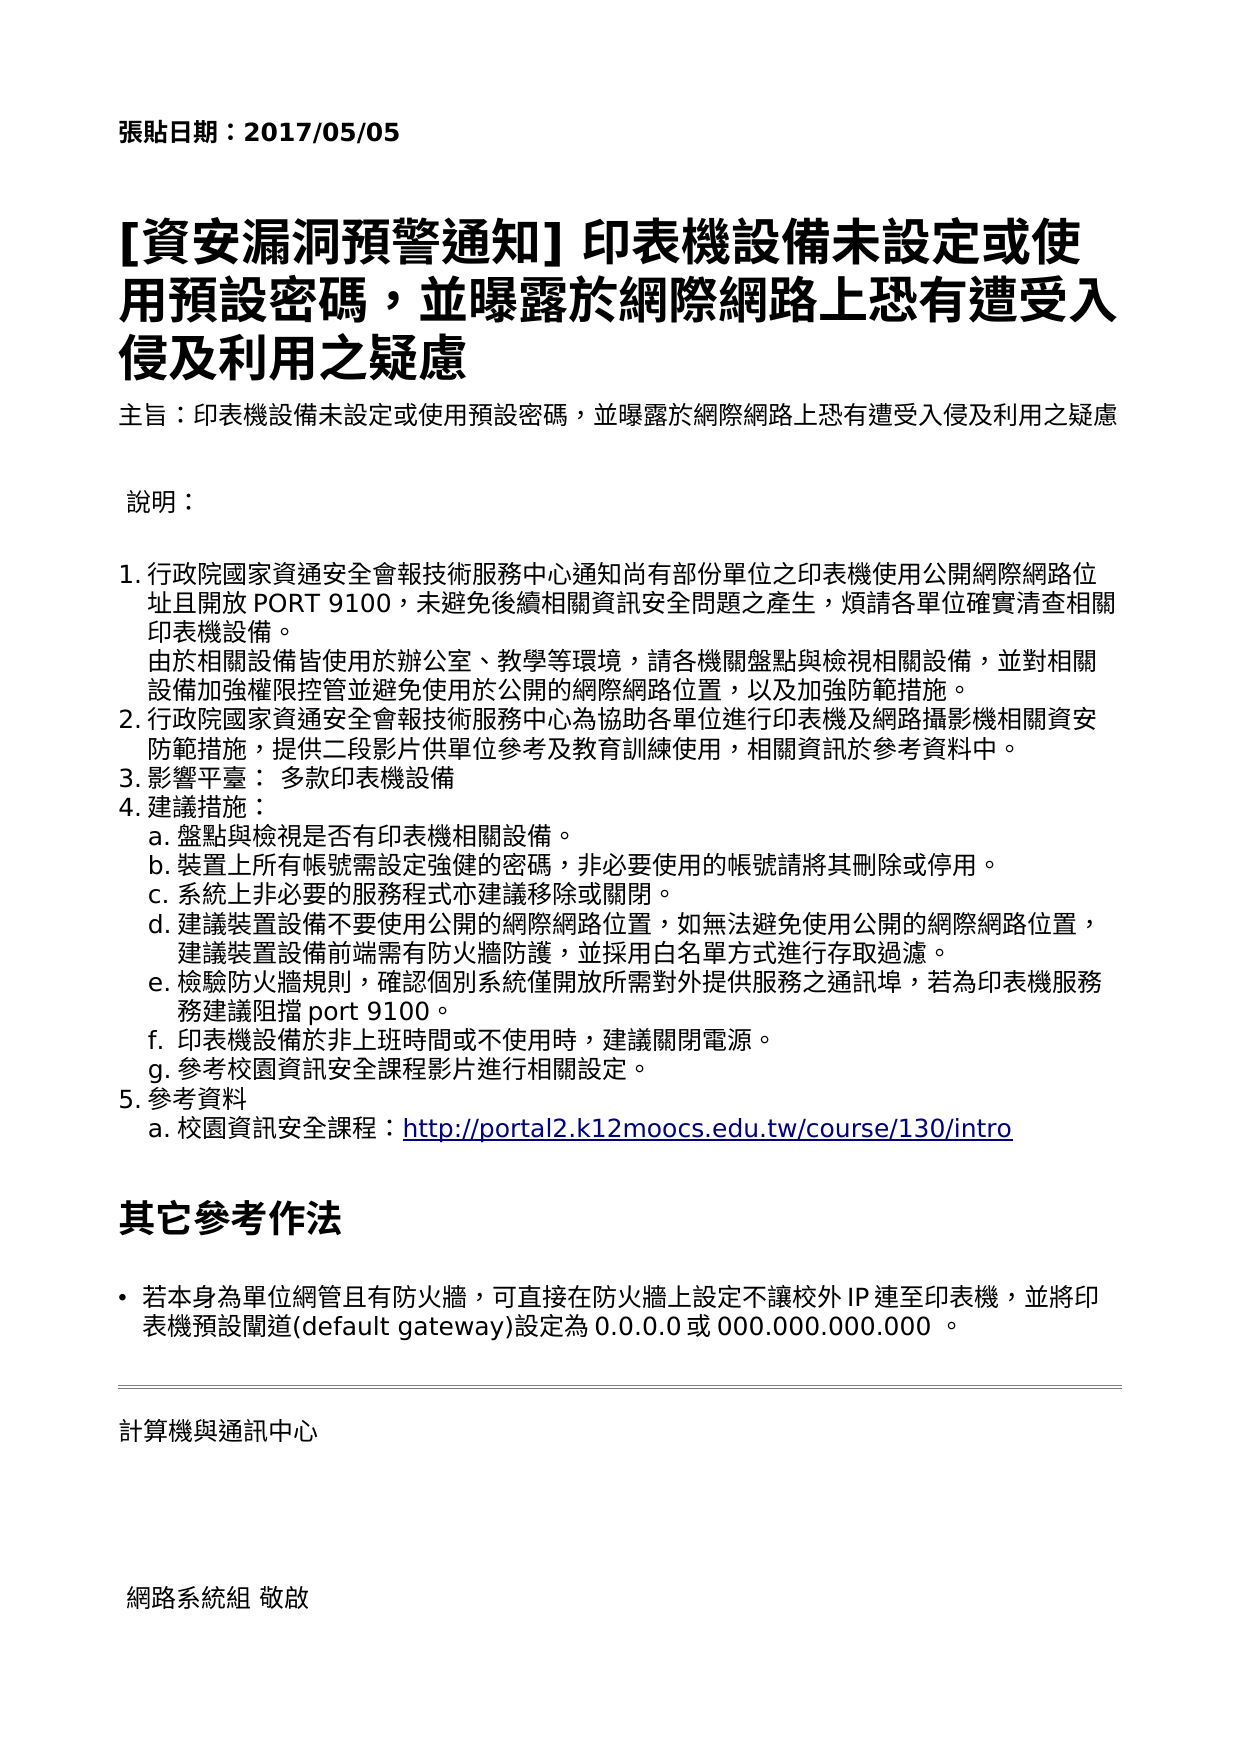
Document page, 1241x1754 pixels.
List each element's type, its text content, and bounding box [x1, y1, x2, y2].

list 若本身為單位網管且有防火牆，可直接在防火牆上設定不讓校外IP連至印表機，並將印表機預設闡道(default gateway)設定為0.0.0.0或000.000.000.000 。 [118, 1283, 1122, 1342]
subtitle 其它參考作法 [118, 1198, 1122, 1241]
list 系統上非必要的服務程式亦建議移除或關閉。 [148, 881, 1122, 910]
list 校園資訊安全課程：http://portal2.k12moocs.edu.tw/course/130/intro [148, 1114, 1122, 1143]
list 行政院國家資通安全會報技術服務中心為協助各單位進行印表機及網路攝影機相關資安防範措施，提供二段影片供單位參考及教育訓練使用，相關資訊於參考資料中。 [118, 706, 1122, 764]
list 檢驗防火牆規則，確認個別系統僅開放所需對外提供服務之通訊埠，若為印表機服務務建議阻擋port 9100。 [148, 968, 1122, 1026]
text 計算機與通訊中心 [118, 1417, 1122, 1447]
text 主旨：印表機設備未設定或使用預設密碼，並曝露於網際網路上恐有遭受入侵及利用之疑慮 說明： [118, 401, 1122, 518]
list 行政院國家資通安全會報技術服務中心通知尚有部份單位之印表機使用公開網際網路位址且開放PORT 9100，未避免後續相關資訊安全問題之產生，煩請各單位確實清查相關印表機設備。 由於相關設備皆使用於辦公室、教學等環境，請各機關盤點與檢視相關設備，並對相關設備加強權限控管並避免使用於公開的網際網路位置，以及加強防範措施。 [118, 560, 1122, 706]
list 印表機設備於非上班時間或不使用時，建議關閉電源。 [148, 1026, 1122, 1056]
list 盤點與檢視是否有印表機相關設備。 [148, 822, 1122, 851]
list 參考校園資訊安全課程影片進行相關設定。 [148, 1056, 1122, 1085]
list 建議裝置設備不要使用公開的網際網路位置，如無法避免使用公開的網際網路位置，建議裝置設備前端需有防火牆防護，並採用白名單方式進行存取過濾。 [148, 910, 1122, 968]
list 裝置上所有帳號需設定強健的密碼，非必要使用的帳號請將其刪除或停用。 [148, 851, 1122, 881]
list 影響平臺： 多款印表機設備 [118, 764, 1122, 793]
subtitle [資安漏洞預警通知] 印表機設備未設定或使用預設密碼，並曝露於網際網路上恐有遭受入侵及利用之疑慮 [118, 214, 1122, 389]
text 網路系統組 敬啟 [118, 1555, 1122, 1613]
list 參考資料 [118, 1085, 1122, 1114]
text 張貼日期：2017/05/05 [118, 118, 1122, 176]
list 建議措施： [118, 793, 1122, 822]
